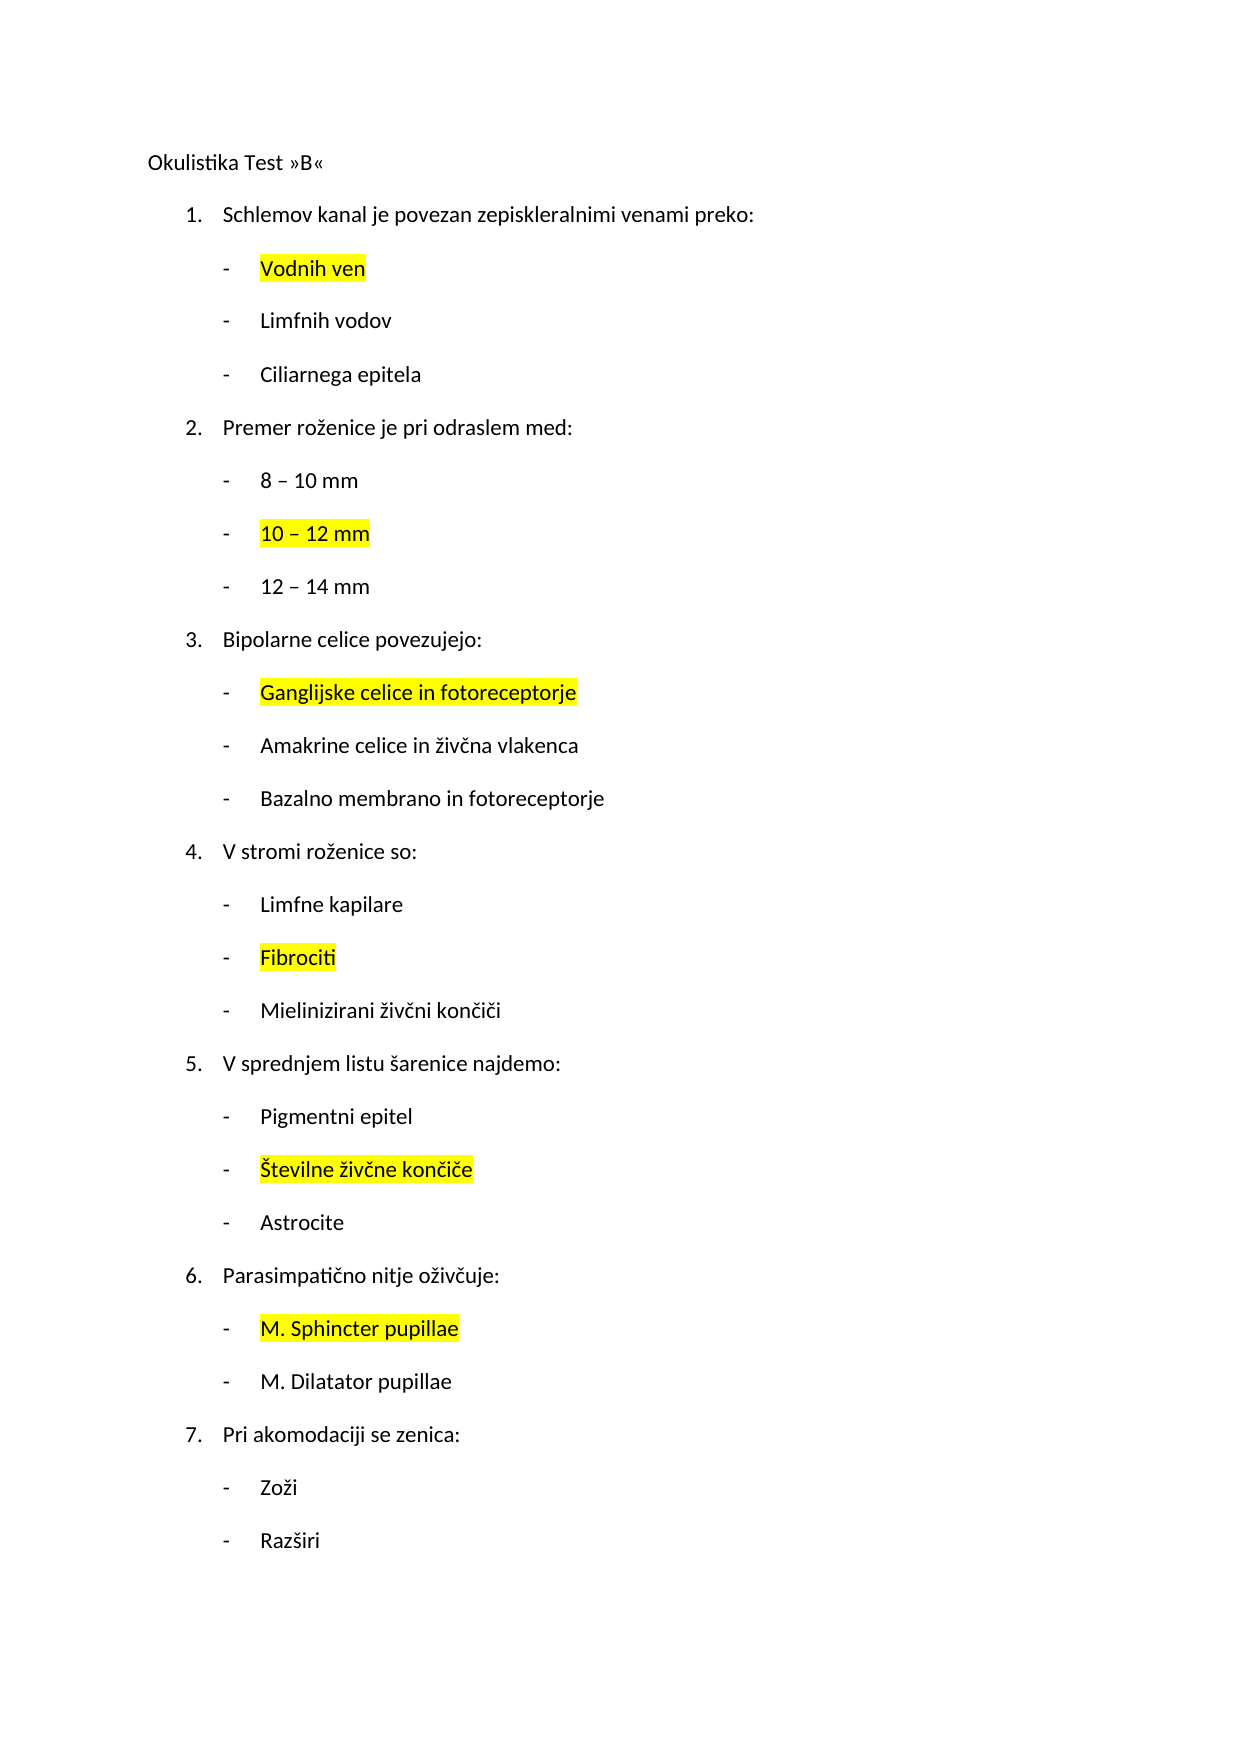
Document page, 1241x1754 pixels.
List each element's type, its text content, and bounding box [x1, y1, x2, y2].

list Limfne kapilare [223, 890, 1093, 918]
list Bazalno membrano in fotoreceptorje [223, 784, 1093, 812]
list Številne živčne končiče [223, 1155, 1093, 1183]
list Razširi [223, 1526, 1093, 1554]
list 8 – 10 mm [223, 466, 1093, 494]
list 10 – 12 mm [223, 519, 1093, 547]
list M. Dilatator pupillae [223, 1367, 1093, 1395]
list V stromi roženice so: [185, 837, 1093, 865]
text Okulistika Test »B« [148, 148, 1093, 176]
list Vodnih ven [223, 254, 1093, 282]
list Limfnih vodov [223, 307, 1093, 335]
list Amakrine celice in živčna vlakenca [223, 731, 1093, 759]
list 12 – 14 mm [223, 572, 1093, 600]
list Parasimpatično nitje oživčuje: [185, 1261, 1093, 1289]
list Astrocite [223, 1208, 1093, 1236]
list M. Sphincter pupillae [223, 1314, 1093, 1342]
list Bipolarne celice povezujejo: [185, 625, 1093, 653]
list Pri akomodaciji se zenica: [185, 1420, 1093, 1448]
list Ciliarnega epitela [223, 360, 1093, 388]
list Fibrociti [223, 943, 1093, 971]
list Schlemov kanal je povezan zepiskleralnimi venami preko: [185, 201, 1093, 229]
list Ganglijske celice in fotoreceptorje [223, 678, 1093, 706]
list V sprednjem listu šarenice najdemo: [185, 1049, 1093, 1077]
list Premer roženice je pri odraslem med: [185, 413, 1093, 441]
list Zoži [223, 1473, 1093, 1501]
list Pigmentni epitel [223, 1102, 1093, 1130]
list Mielinizirani živčni končiči [223, 996, 1093, 1024]
